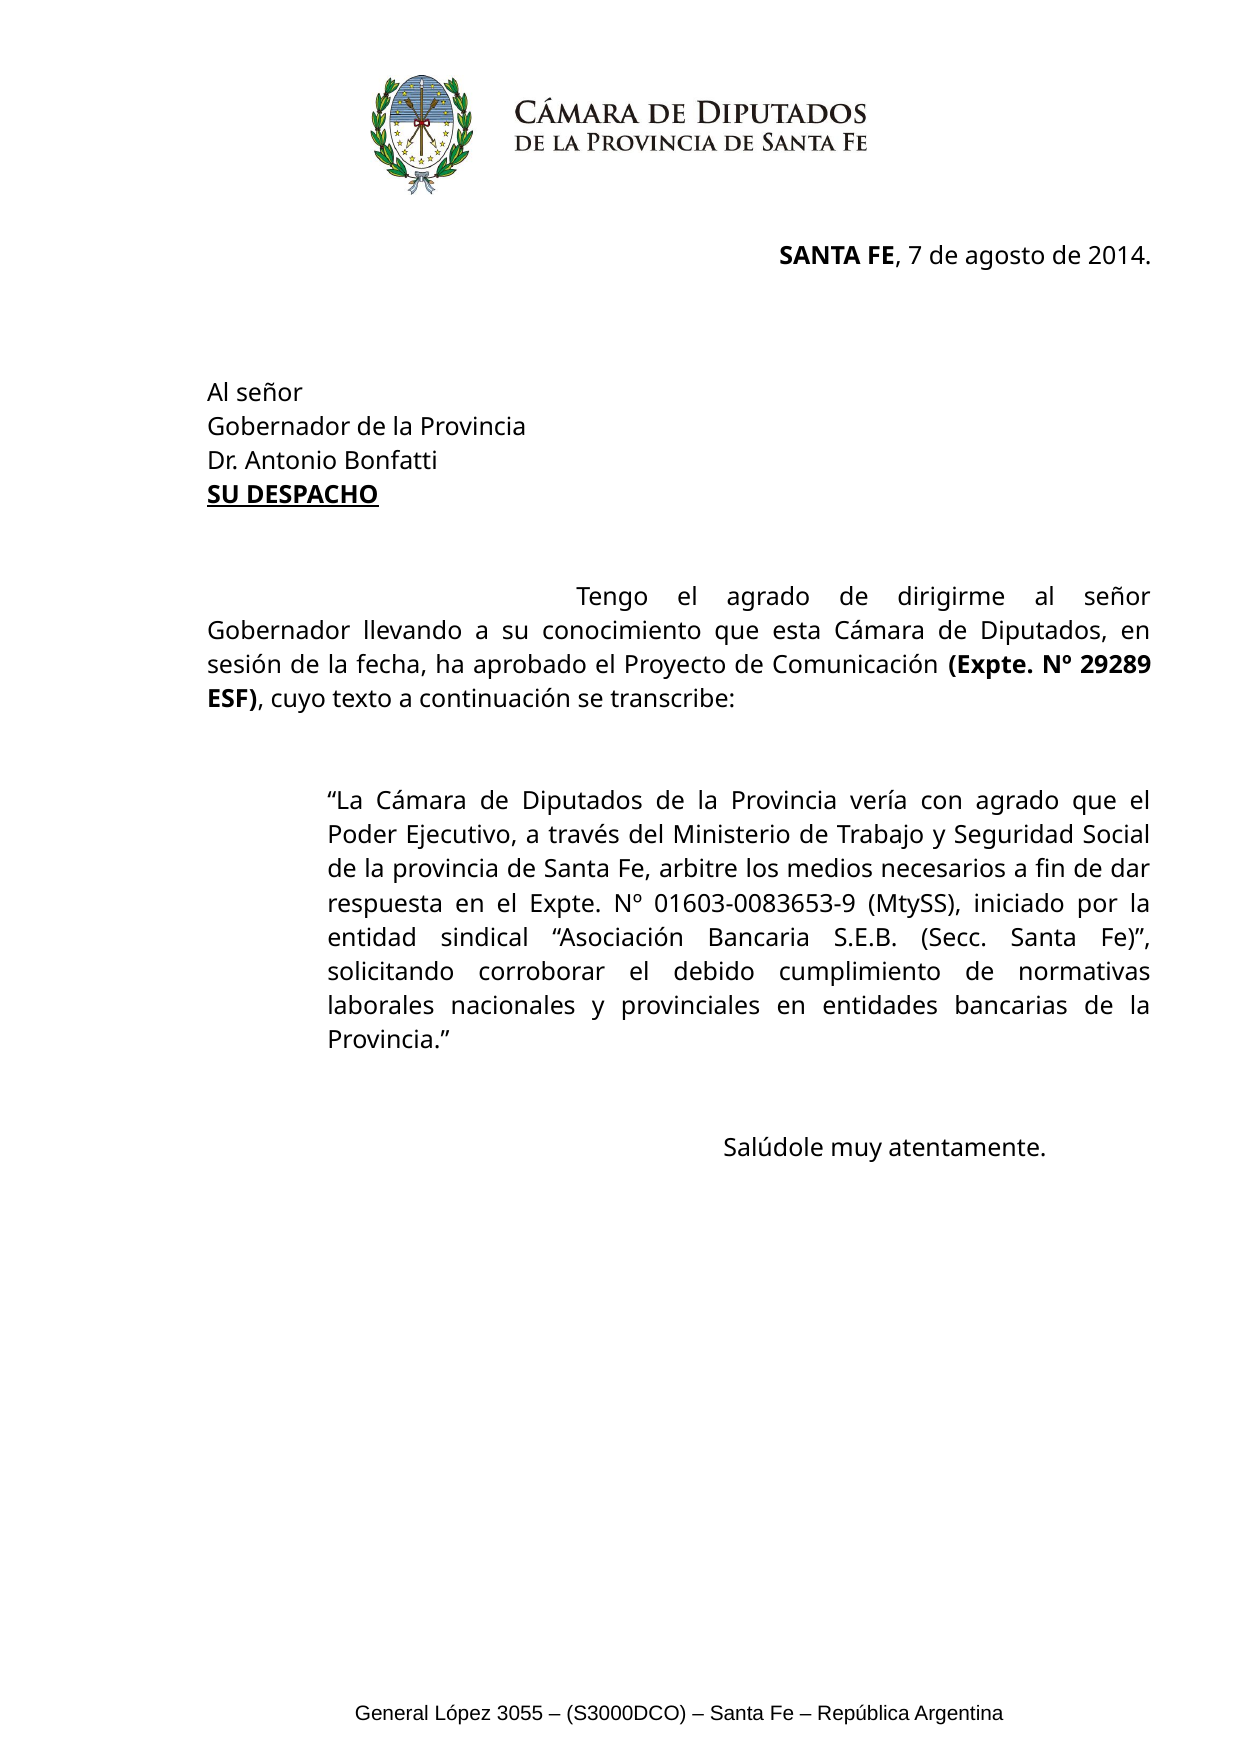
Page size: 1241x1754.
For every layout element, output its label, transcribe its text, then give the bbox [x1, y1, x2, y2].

picture [370, 75, 867, 199]
text SANTA FE, 7 de agosto de 2014. [207, 238, 1152, 272]
text Al señor [207, 374, 1152, 408]
text SU DESPACHO [207, 476, 1152, 511]
text Gobernador de la Provincia [207, 408, 1152, 442]
text Tengo el agrado de dirigirme al señor Gobernador llevando a su conocimiento que esta Cámara de Diputados, en sesión de la fecha, ha aprobado el Proyecto de Comunicación (Expte. Nº 29289 ESF), cuyo texto a continuación se transcribe: [207, 579, 1152, 715]
text Dr. Antonio Bonfatti [207, 442, 1152, 476]
text “La Cámara de Diputados de la Provincia vería con agrado que el Poder Ejecutivo, a través del Ministerio de Trabajo y Seguridad Social de la provincia de Santa Fe, arbitre los medios necesarios a fin de dar respuesta en el Expte. Nº 01603-0083653-9 (MtySS), iniciado por la entidad sindical “Asociación Bancaria S.E.B. (Secc. Santa Fe)”, solicitando corroborar el debido cumplimiento de normativas laborales nacionales y provinciales en entidades bancarias de la Provincia.” [327, 783, 1152, 1056]
text Salúdole muy atentamente. [649, 1129, 1152, 1164]
